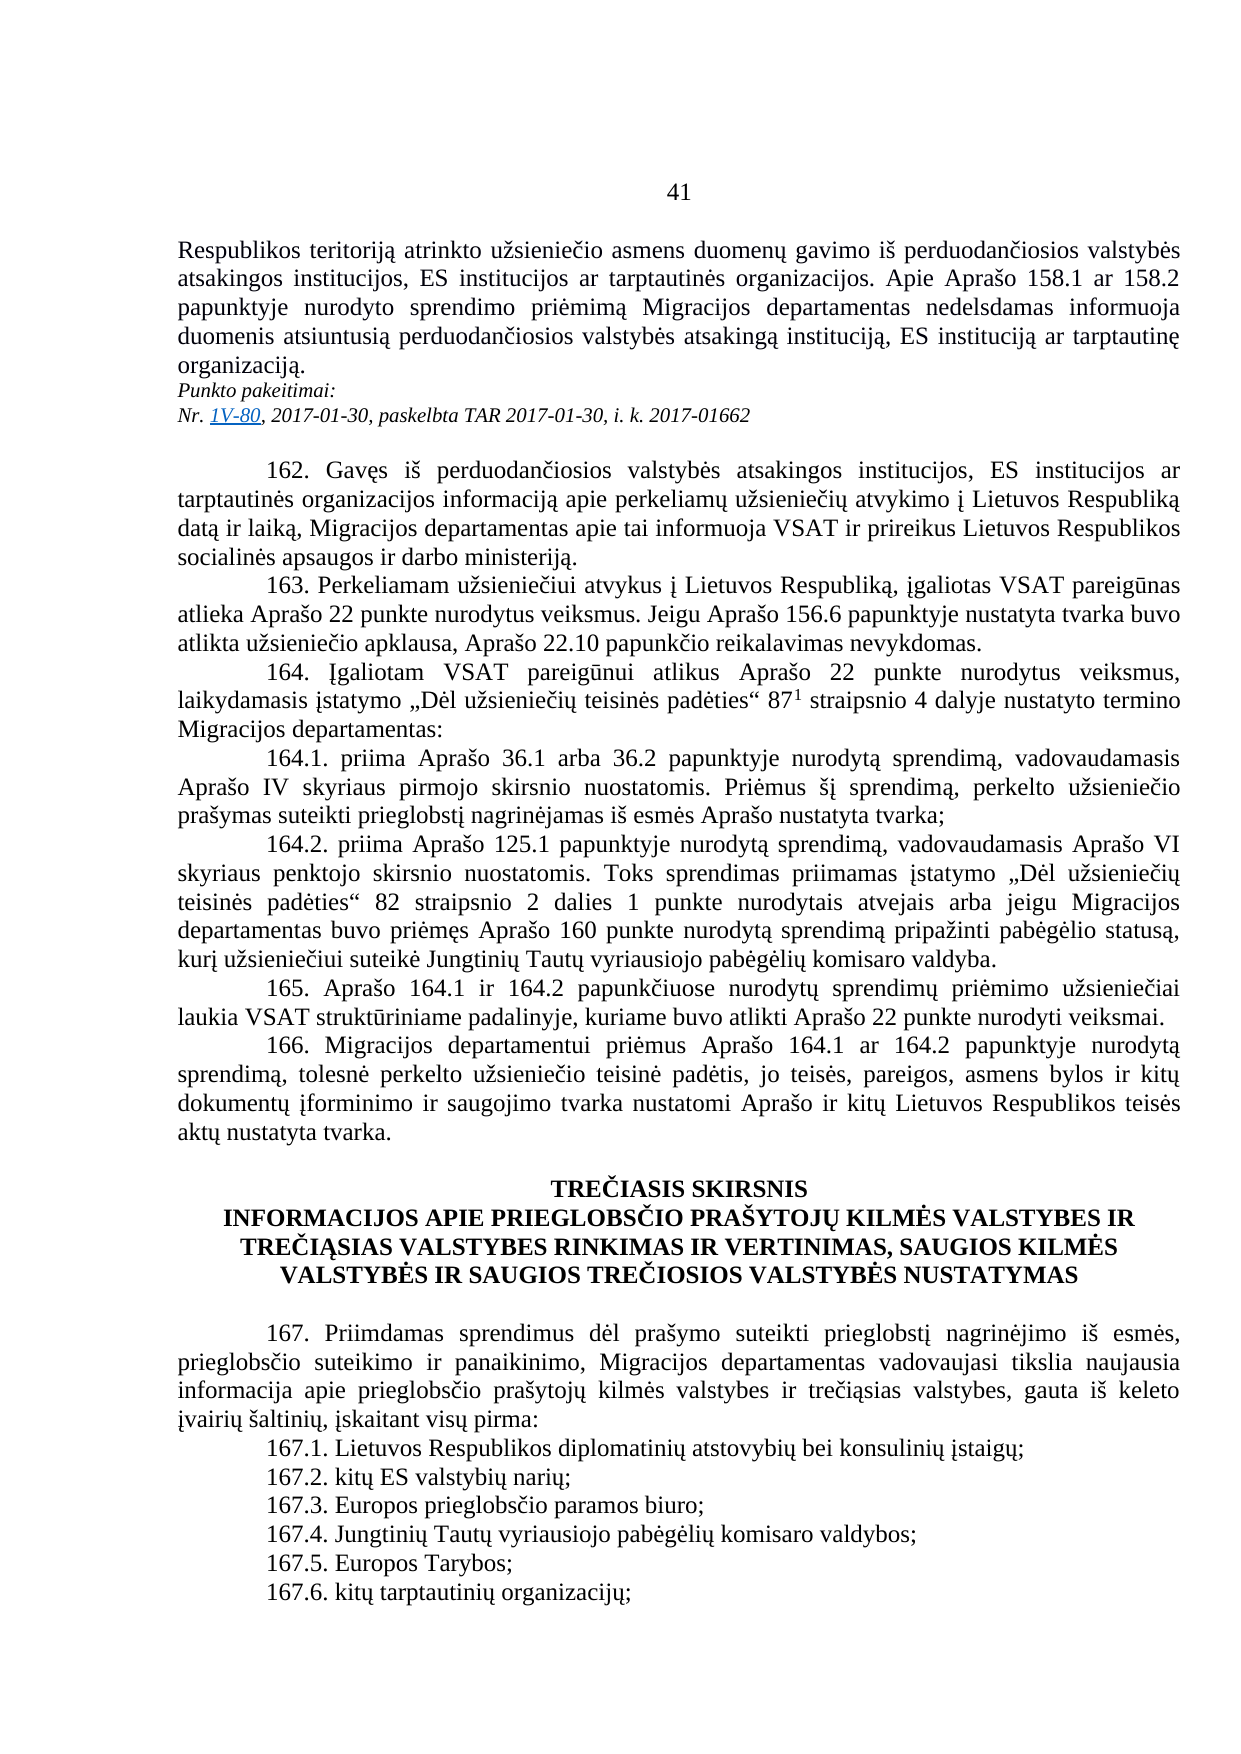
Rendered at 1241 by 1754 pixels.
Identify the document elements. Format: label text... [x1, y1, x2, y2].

text 167. Priimdamas sprendimus dėl prašymo suteikti prieglobstį nagrinėjimo iš esmės, prieglobsčio suteikimo ir panaikinimo, Migracijos departamentas vadovaujasi tikslia naujausia informacija apie prieglobsčio prašytojų kilmės valstybes ir trečiąsias valstybes, gauta iš keleto įvairių šaltinių, įskaitant visų pirma: [177, 1318, 1181, 1433]
text 167.2. kitų ES valstybių narių; [177, 1462, 1181, 1490]
text INFORMACIJOS APIE PRIEGLOBSČIO PRAŠYTOJŲ KILMĖS VALSTYBES IR TREČIĄSIAS VALSTYBES RINKIMAS IR VERTINIMAS, SAUGIOS KILMĖS VALSTYBĖS IR SAUGIOS TREČIOSIOS VALSTYBĖS NUSTATYMAS [177, 1203, 1181, 1289]
text 167.5. Europos Tarybos; [177, 1548, 1181, 1577]
text Nr. 1V-80, 2017-01-30, paskelbta TAR 2017-01-30, i. k. 2017-01662 [177, 402, 1181, 427]
text 167.6. kitų tarptautinių organizacijų; [177, 1577, 1181, 1605]
text TREČIASIS SKIRSNIS [177, 1174, 1181, 1203]
text 164. Įgaliotam VSAT pareigūnui atlikus Aprašo 22 punkte nurodytus veiksmus, laikydamasis įstatymo „Dėl užsieniečių teisinės padėties“ 871 straipsnio 4 dalyje nustatyto termino Migracijos departamentas: [177, 657, 1181, 743]
text 164.2. priima Aprašo 125.1 papunktyje nurodytą sprendimą, vadovaudamasis Aprašo VI skyriaus penktojo skirsnio nuostatomis. Toks sprendimas priimamas įstatymo „Dėl užsieniečių teisinės padėties“ 82 straipsnio 2 dalies 1 punkte nurodytais atvejais arba jeigu Migracijos departamentas buvo priėmęs Aprašo 160 punkte nurodytą sprendimą pripažinti pabėgėlio statusą, kurį užsieniečiui suteikė Jungtinių Tautų vyriausiojo pabėgėlių komisaro valdyba. [177, 829, 1181, 973]
text 164.1. priima Aprašo 36.1 arba 36.2 papunktyje nurodytą sprendimą, vadovaudamasis Aprašo IV skyriaus pirmojo skirsnio nuostatomis. Priėmus šį sprendimą, perkelto užsieniečio prašymas suteikti prieglobstį nagrinėjamas iš esmės Aprašo nustatyta tvarka; [177, 743, 1181, 829]
text Punkto pakeitimai: [177, 378, 1181, 402]
text 166. Migracijos departamentui priėmus Aprašo 164.1 ar 164.2 papunktyje nurodytą sprendimą, tolesnė perkelto užsieniečio teisinė padėtis, jo teisės, pareigos, asmens bylos ir kitų dokumentų įforminimo ir saugojimo tvarka nustatomi Aprašo ir kitų Lietuvos Respublikos teisės aktų nustatyta tvarka. [177, 1030, 1181, 1145]
text 167.4. Jungtinių Tautų vyriausiojo pabėgėlių komisaro valdybos; [177, 1519, 1181, 1548]
text 163. Perkeliamam užsieniečiui atvykus į Lietuvos Respubliką, įgaliotas VSAT pareigūnas atlieka Aprašo 22 punkte nurodytus veiksmus. Jeigu Aprašo 156.6 papunktyje nustatyta tvarka buvo atlikta užsieniečio apklausa, Aprašo 22.10 papunkčio reikalavimas nevykdomas. [177, 570, 1181, 657]
text 167.3. Europos prieglobsčio paramos biuro; [177, 1490, 1181, 1519]
text Respublikos teritoriją atrinkto užsieniečio asmens duomenų gavimo iš perduodančiosios valstybės atsakingos institucijos, ES institucijos ar tarptautinės organizacijos. Apie Aprašo 158.1 ar 158.2 papunktyje nurodyto sprendimo priėmimą Migracijos departamentas nedelsdamas informuoja duomenis atsiuntusią perduodančiosios valstybės atsakingą instituciją, ES instituciją ar tarptautinę organizaciją. [177, 235, 1181, 378]
text 162. Gavęs iš perduodančiosios valstybės atsakingos institucijos, ES institucijos ar tarptautinės organizacijos informaciją apie perkeliamų užsieniečių atvykimo į Lietuvos Respubliką datą ir laiką, Migracijos departamentas apie tai informuoja VSAT ir prireikus Lietuvos Respublikos socialinės apsaugos ir darbo ministeriją. [177, 455, 1181, 570]
text 167.1. Lietuvos Respublikos diplomatinių atstovybių bei konsulinių įstaigų; [177, 1433, 1181, 1462]
text 165. Aprašo 164.1 ir 164.2 papunkčiuose nurodytų sprendimų priėmimo užsieniečiai laukia VSAT struktūriniame padalinyje, kuriame buvo atlikti Aprašo 22 punkte nurodyti veiksmai. [177, 973, 1181, 1030]
